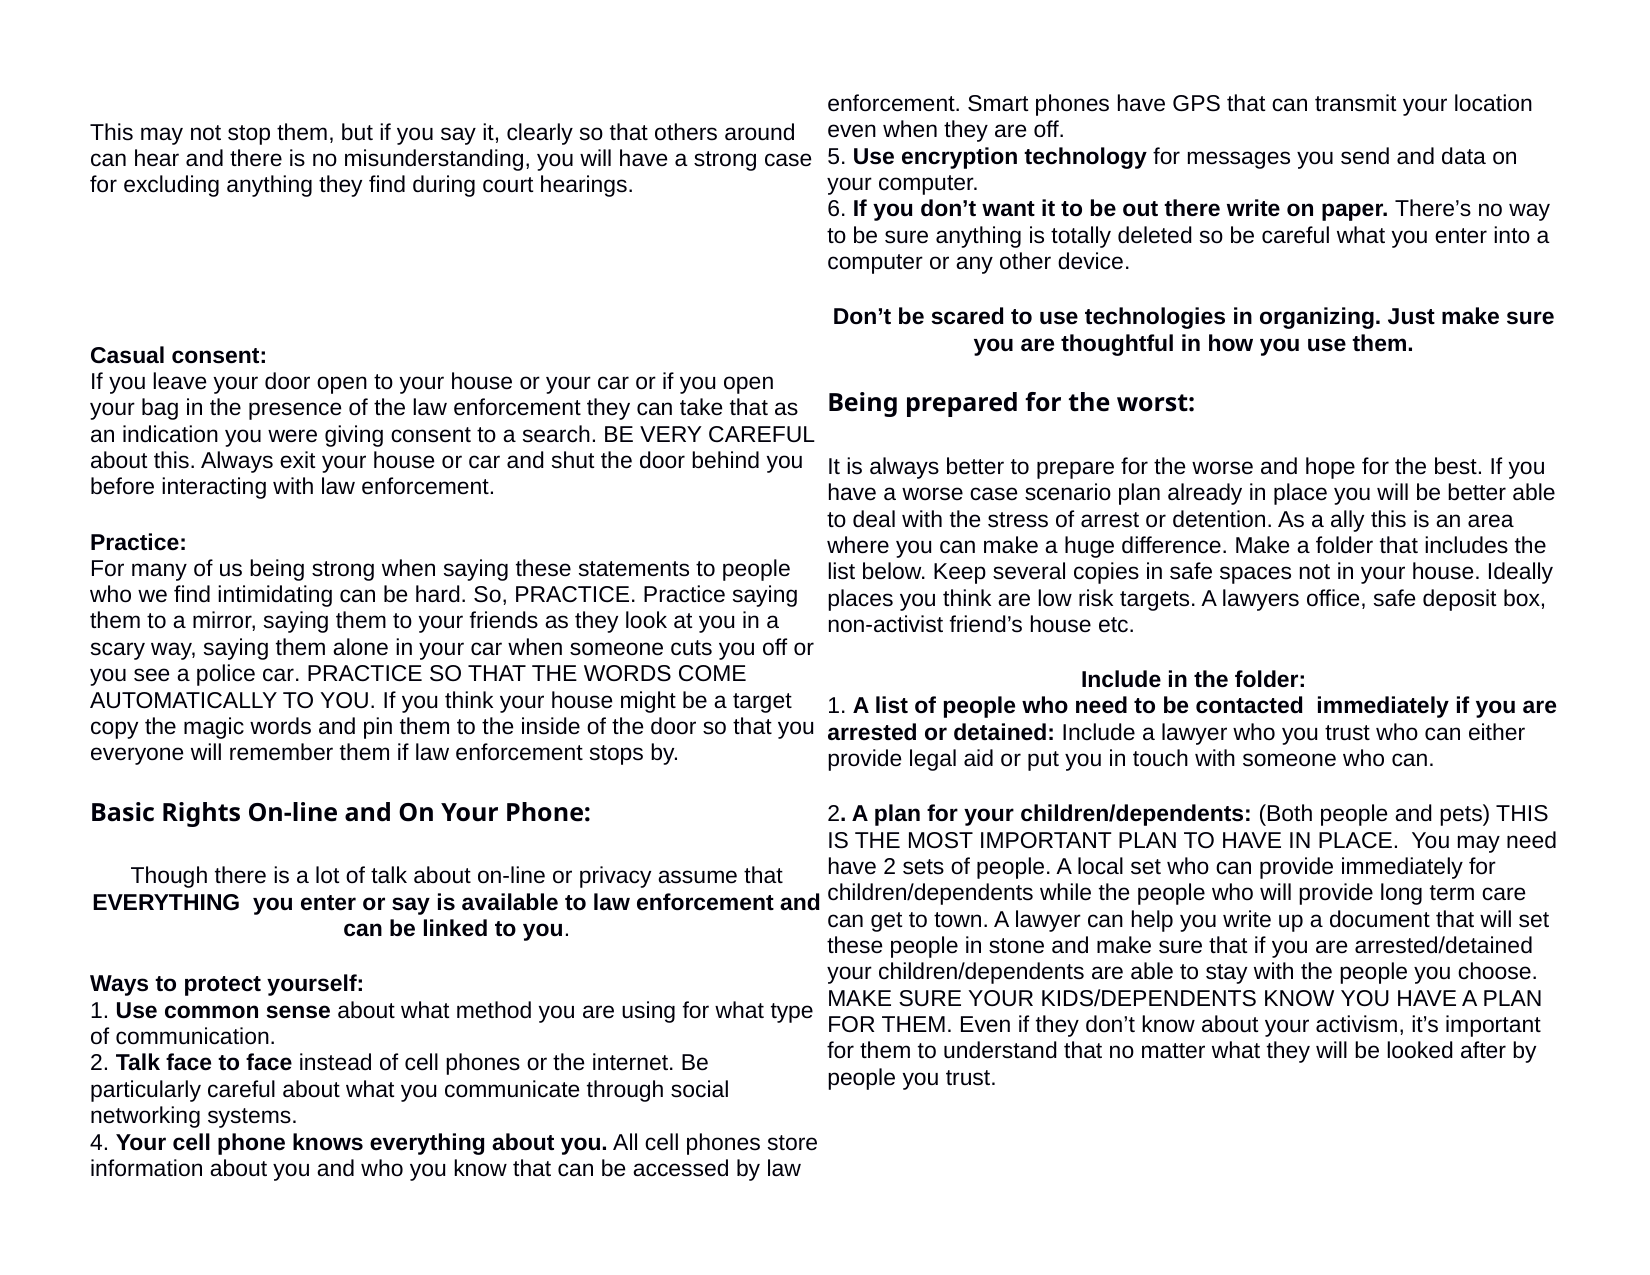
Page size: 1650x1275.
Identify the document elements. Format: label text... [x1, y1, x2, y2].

text 5. Use encryption technology for messages you send and data on your computer. [827, 143, 1560, 195]
text Being prepared for the worst: [827, 385, 1560, 419]
text This may not stop them, but if you say it, clearly so that others around can hear and there is no misunderstanding, you will have a strong case for excluding anything they find during court hearings. [90, 119, 823, 198]
text If you leave your door open to your house or your car or if you open your bag in the presence of the law enforcement they can take that as an indication you were giving consent to a search. BE VERY CAREFUL about this. Always exit your house or car and shut the door behind you before interacting with law enforcement. [90, 368, 823, 500]
text 4. Your cell phone knows everything about you. All cell phones store information about you and who you know that can be accessed by law [90, 1128, 823, 1181]
text enforcement. Smart phones have GPS that can transmit your location even when they are off. [827, 90, 1560, 143]
text It is always better to prepare for the worse and hope for the best. If you have a worse case scenario plan already in place you will be better able to deal with the stress of arrest or detention. As a ally this is an area where you can make a huge difference. Make a folder that includes the list below. Keep several copies in safe spaces not in your house. Ideally places you think are low risk targets. A lawyers office, safe deposit box, non-activist friend’s house etc. [827, 453, 1560, 637]
text Practice: [90, 528, 823, 555]
text Don’t be scared to use technologies in organizing. Just make sure you are thoughtful in how you use them. [827, 303, 1560, 356]
text 6. If you don’t want it to be out there write on paper. There’s no way to be sure anything is totally deleted so be careful what you enter into a computer or any other device. [827, 195, 1560, 274]
text Casual consent: [90, 342, 823, 368]
text For many of us being strong when saying these statements to people who we find intimidating can be hard. So, Practice. Practice saying them to a mirror, saying them to your friends as they look at you in a scary way, saying them alone in your car when someone cuts you off or you see a police car. Practice so that the words come automatically to you. If you think your house might be a target copy the magic words and pin them to the inside of the door so that you everyone will remember them if law enforcement stops by. [90, 555, 823, 766]
text 2. Talk face to face instead of cell phones or the internet. Be particularly careful about what you communicate through social networking systems. [90, 1049, 823, 1128]
text Include in the folder: [827, 666, 1560, 692]
text 2. A plan for your children/dependents: (Both people and pets) THIS IS THE MOST IMPORTANT PLAN TO HAVE IN PLACE. You may need have 2 sets of people. A local set who can provide immediately for children/dependents while the people who will provide long term care can get to town. A lawyer can help you write up a document that will set these people in stone and make sure that if you are arrested/detained your children/dependents are able to stay with the people you choose. MAKE SURE YOUR KIDS/DEPENDENTS KNOW YOU HAVE A PLAN FOR THEM. Even if they don’t know about your activism, it’s important for them to understand that no matter what they will be looked after by people you trust. [827, 800, 1560, 1090]
text 1. A list of people who need to be contacted immediately if you are arrested or detained: Include a lawyer who you trust who can either provide legal aid or put you in touch with someone who can. [827, 692, 1560, 771]
text 1. Use common sense about what method you are using for what type of communication. [90, 997, 823, 1049]
text Ways to protect yourself: [90, 970, 823, 997]
text Though there is a lot of talk about on-line or privacy assume that EVERYTHING you enter or say is available to law enforcement and can be linked to you. [90, 862, 823, 942]
text Basic Rights On-line and On Your Phone: [90, 794, 823, 828]
